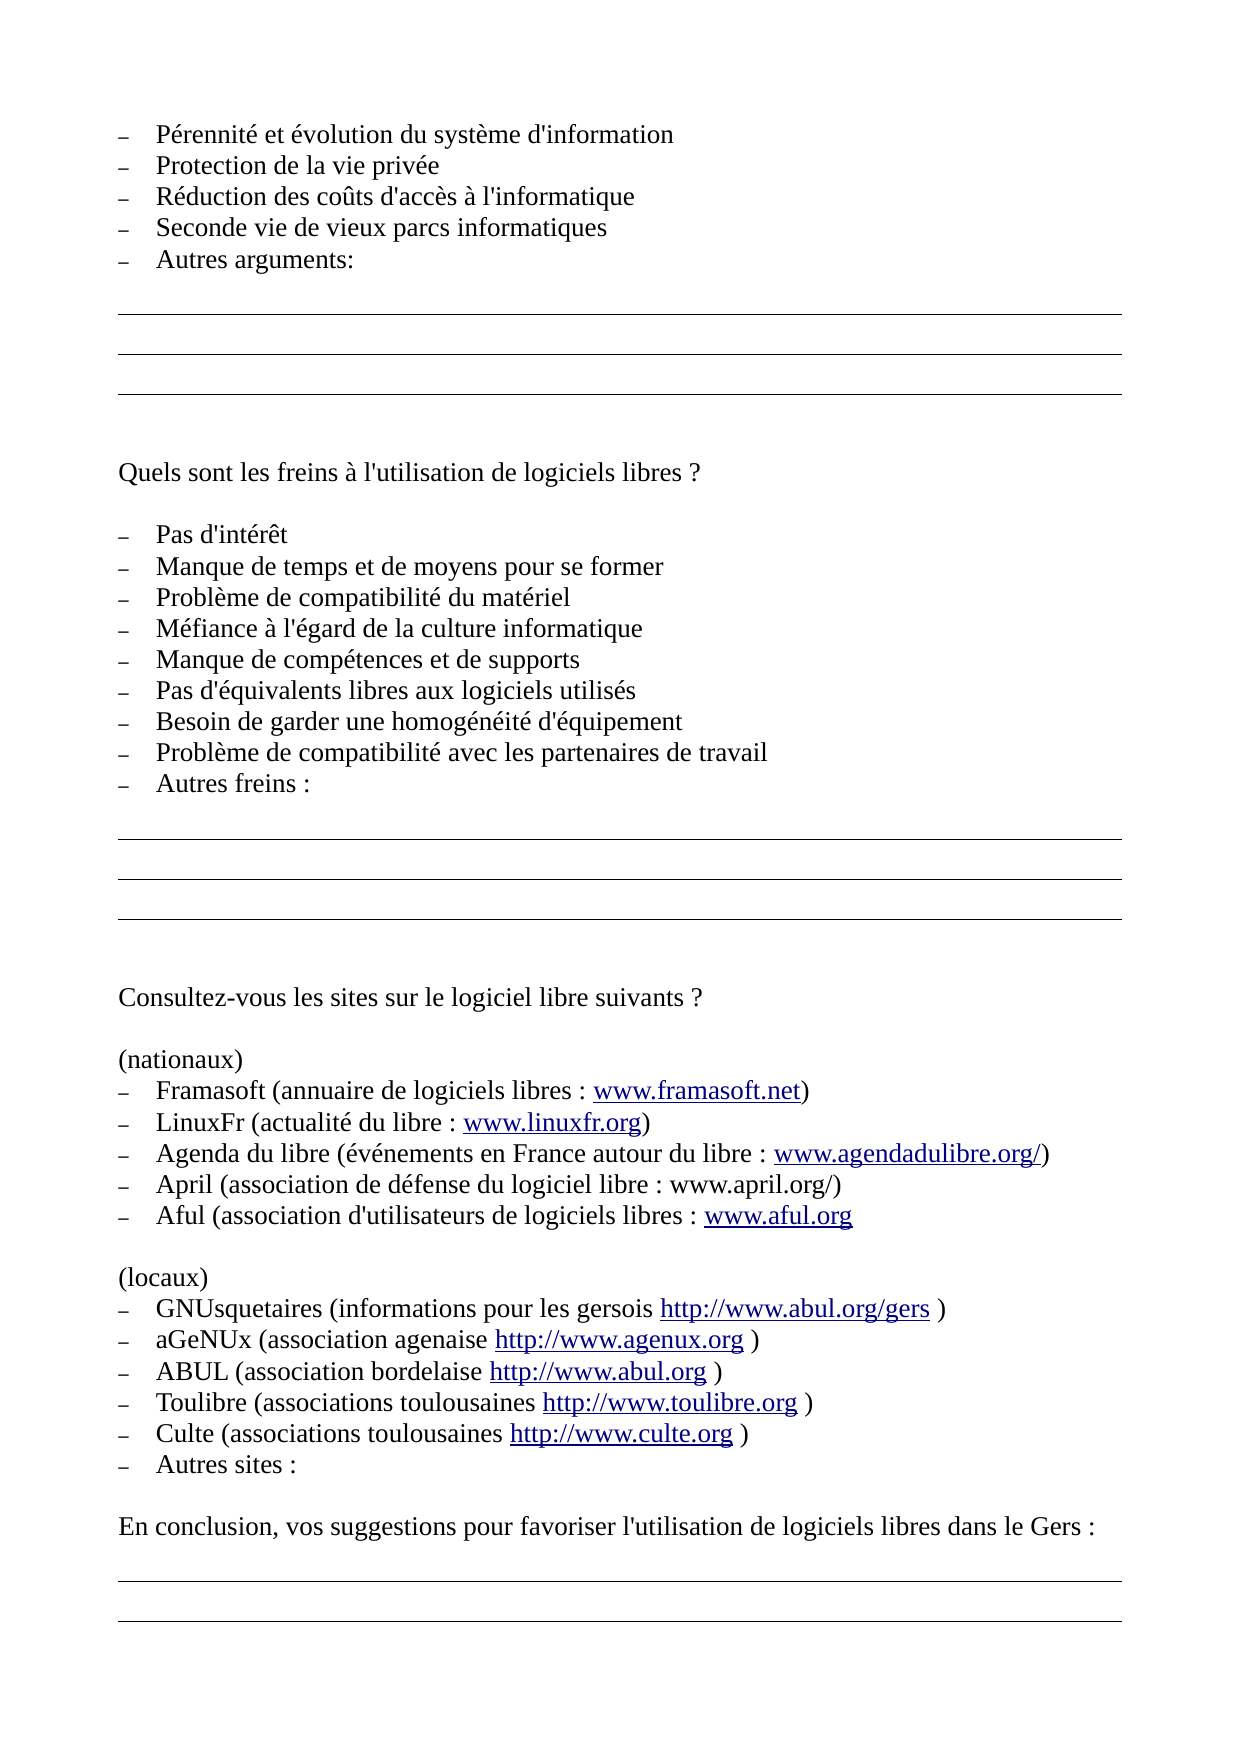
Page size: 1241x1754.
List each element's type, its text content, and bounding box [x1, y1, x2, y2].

list Protection de la vie privée [118, 149, 1122, 180]
list Pas d'intérêt [118, 518, 1122, 549]
list Aful (association d'utilisateurs de logiciels libres : www.aful.org [118, 1199, 1122, 1230]
list LinuxFr (actualité du libre : www.linuxfr.org) [118, 1106, 1122, 1137]
text En conclusion, vos suggestions pour favoriser l'utilisation de logiciels libres dans le Gers : [118, 1511, 1122, 1542]
list aGeNUx (association agenaise http://www.agenux.org ) [118, 1324, 1122, 1355]
list Toulibre (associations toulousaines http://www.toulibre.org ) [118, 1386, 1122, 1417]
list Autres arguments: [118, 243, 1122, 274]
list Manque de compétences et de supports [118, 643, 1122, 674]
list Autres freins : [118, 768, 1122, 799]
text (locaux) [118, 1261, 1122, 1292]
list Pérennité et évolution du système d'information [118, 118, 1122, 149]
text (nationaux) [118, 1043, 1122, 1074]
list Manque de temps et de moyens pour se former [118, 549, 1122, 581]
text Quels sont les freins à l'utilisation de logiciels libres ? [118, 456, 1122, 487]
list April (association de défense du logiciel libre : www.april.org/) [118, 1168, 1122, 1199]
list Pas d'équivalents libres aux logiciels utilisés [118, 674, 1122, 705]
list Autres sites : [118, 1448, 1122, 1479]
list Seconde vie de vieux parcs informatiques [118, 212, 1122, 243]
text Consultez-vous les sites sur le logiciel libre suivants ? [118, 981, 1122, 1012]
list GNUsquetaires (informations pour les gersois http://www.abul.org/gers ) [118, 1292, 1122, 1324]
list Méfiance à l'égard de la culture informatique [118, 612, 1122, 643]
list Agenda du libre (événements en France autour du libre : www.agendadulibre.org/) [118, 1137, 1122, 1168]
list Framasoft (annuaire de logiciels libres : www.framasoft.net) [118, 1074, 1122, 1106]
list Réduction des coûts d'accès à l'informatique [118, 180, 1122, 212]
list ABUL (association bordelaise http://www.abul.org ) [118, 1355, 1122, 1386]
list Culte (associations toulousaines http://www.culte.org ) [118, 1417, 1122, 1448]
list Problème de compatibilité du matériel [118, 581, 1122, 612]
list Besoin de garder une homogénéité d'équipement [118, 705, 1122, 736]
list Problème de compatibilité avec les partenaires de travail [118, 736, 1122, 768]
